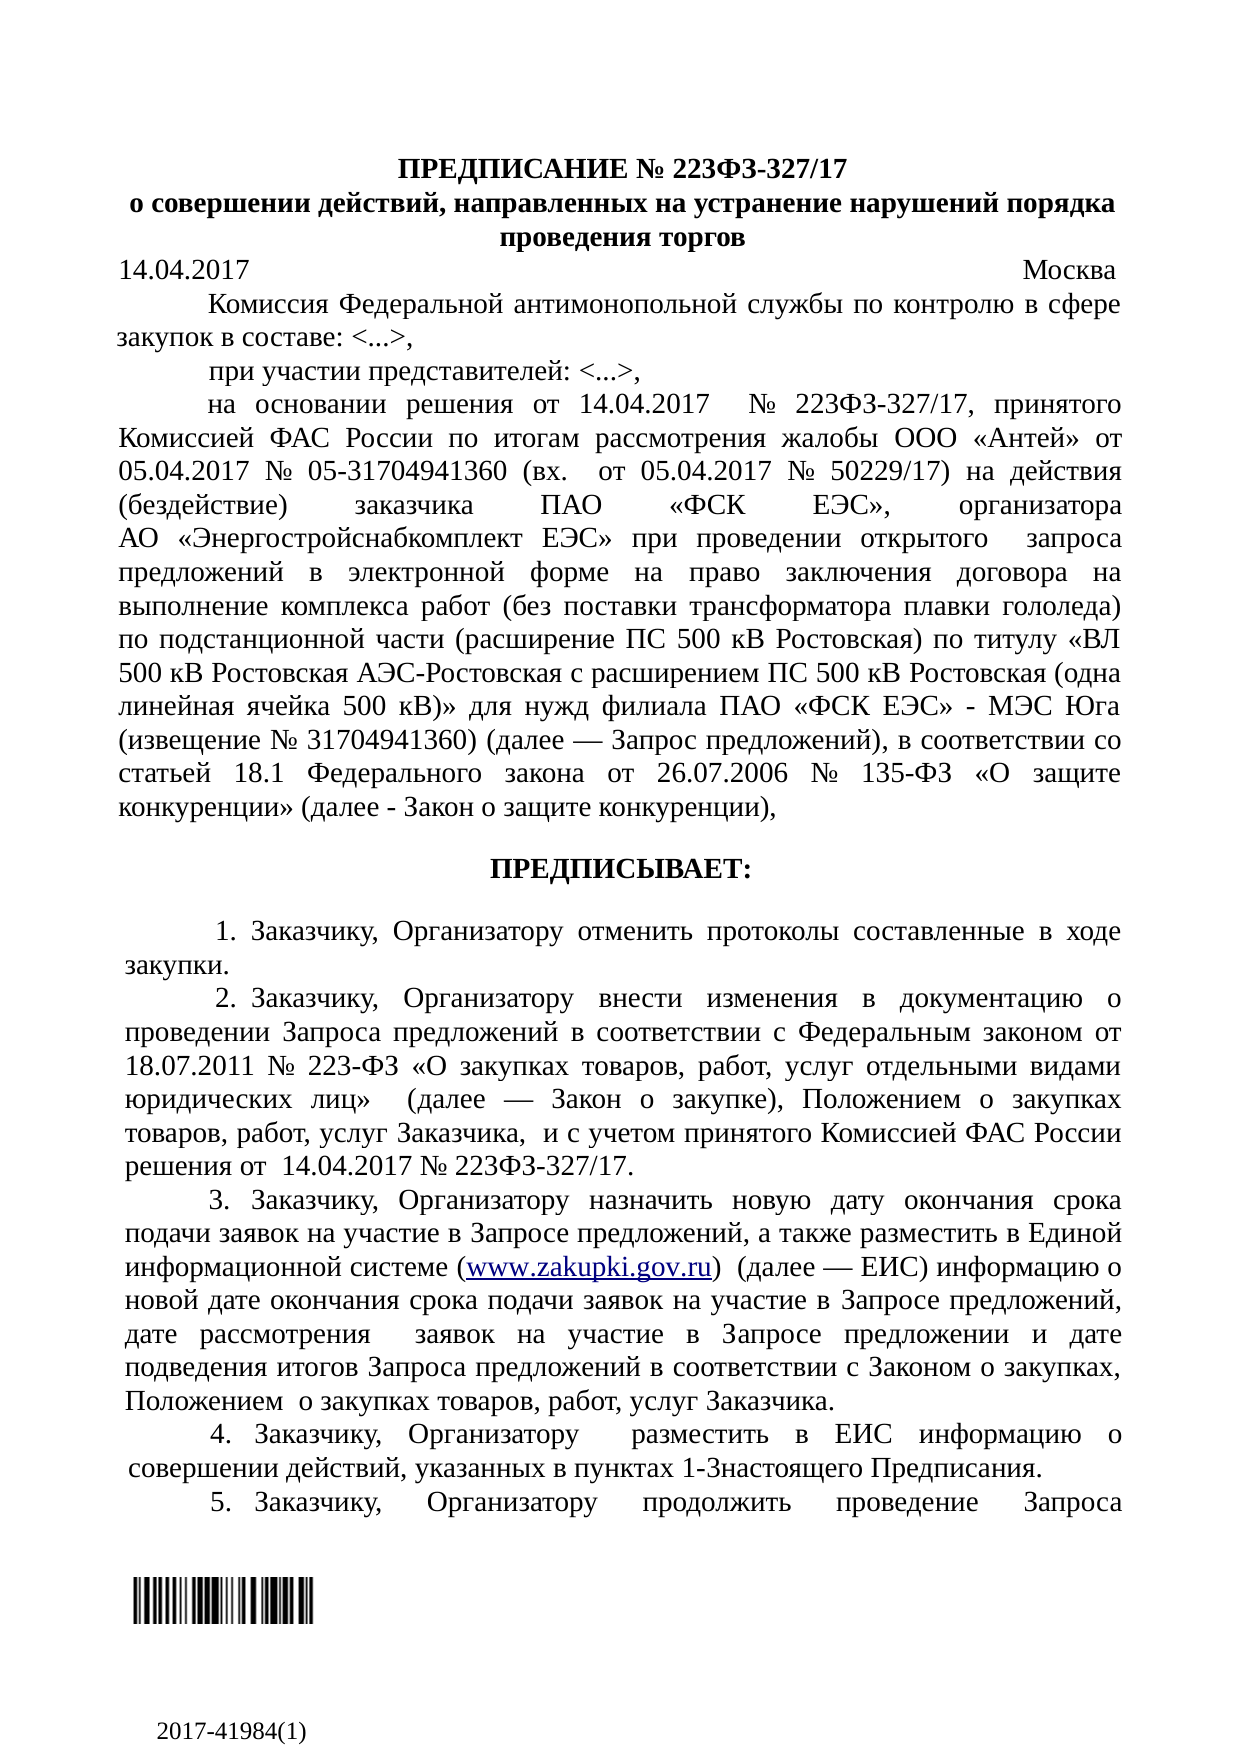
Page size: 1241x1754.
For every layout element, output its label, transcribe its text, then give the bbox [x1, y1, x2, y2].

list Заказчику, Организатору внести изменения в документацию о проведении Запроса предложений в соответствии с Федеральным законом от 18.07.2011 № 223-ФЗ «О закупках товаров, работ, услуг отдельными видами юридических лиц» (далее — Закон о закупке), Положением о закупках товаров, работ, услуг Заказчика, и с учетом принятого Комиссией ФАС России решения от 14.04.2017 № 223ФЗ-327/17. [124, 981, 1122, 1182]
text ПРЕДПИСЫВАЕТ: [118, 851, 1122, 885]
picture [118, 1577, 331, 1624]
list Заказчику, Организатору отменить протоколы составленные в ходе закупки. [124, 913, 1122, 981]
list Заказчику, Организатору назначить новую дату окончания срока подачи заявок на участие в Запросе предложений, а также разместить в Единой информационной системе (www.zakupki.gov.ru) (далее — ЕИС) информацию о новой дате окончания срока подачи заявок на участие в Запросе предложений, дате рассмотрения заявок на участие в Запросе предложении и дате подведения итогов Запроса предложений в соответствии с Законом о закупках, Положением о закупках товаров, работ, услуг Заказчика. [124, 1182, 1122, 1417]
text о совершении действий, направленных на устранение нарушений порядка проведения торгов [123, 185, 1122, 252]
text 14.04.2017 Москва [118, 252, 1122, 286]
text ПРЕДПИСАНИЕ № 223ФЗ-327/17 [123, 152, 1122, 185]
list Заказчику, Организатору разместить в ЕИС информацию о совершении действий, указанных в пунктах 1-3настоящего Предписания. [128, 1417, 1122, 1484]
list Заказчику, Организатору продолжить проведение Запроса [128, 1484, 1122, 1517]
text Комиссия Федеральной антимонопольной службы по контролю в сфере закупок в составе: <...>, [116, 286, 1122, 353]
text на основании решения от 14.04.2017 № 223ФЗ-327/17, принятого Комиссией ФАС России по итогам рассмотрения жалобы ООО «Антей» от 05.04.2017 № 05-31704941360 (вх. от 05.04.2017 № 50229/17) на действия (бездействие) заказчика ПАО «ФСК ЕЭС», организатора АО «Энергостройснабкомплект ЕЭС» при проведении открытого запроса предложений в электронной форме на право заключения договора на выполнение комплекса работ (без поставки трансформатора плавки гололеда) по подстанционной части (расширение ПС 500 кВ Ростовская) по титулу «ВЛ 500 кВ Ростовская АЭС-Ростовская с расширением ПС 500 кВ Ростовская (одна линейная ячейка 500 кВ)» для нужд филиала ПАО «ФСК ЕЭС» - МЭС Юга (извещение № 31704941360) (далее — Запрос предложений), в соответствии со статьей 18.1 Федерального закона от 26.07.2006 № 135-ФЗ «О защите конкуренции» (далее - Закон о защите конкуренции), [118, 386, 1122, 822]
text при участии представителей: <...>, [118, 353, 1122, 386]
